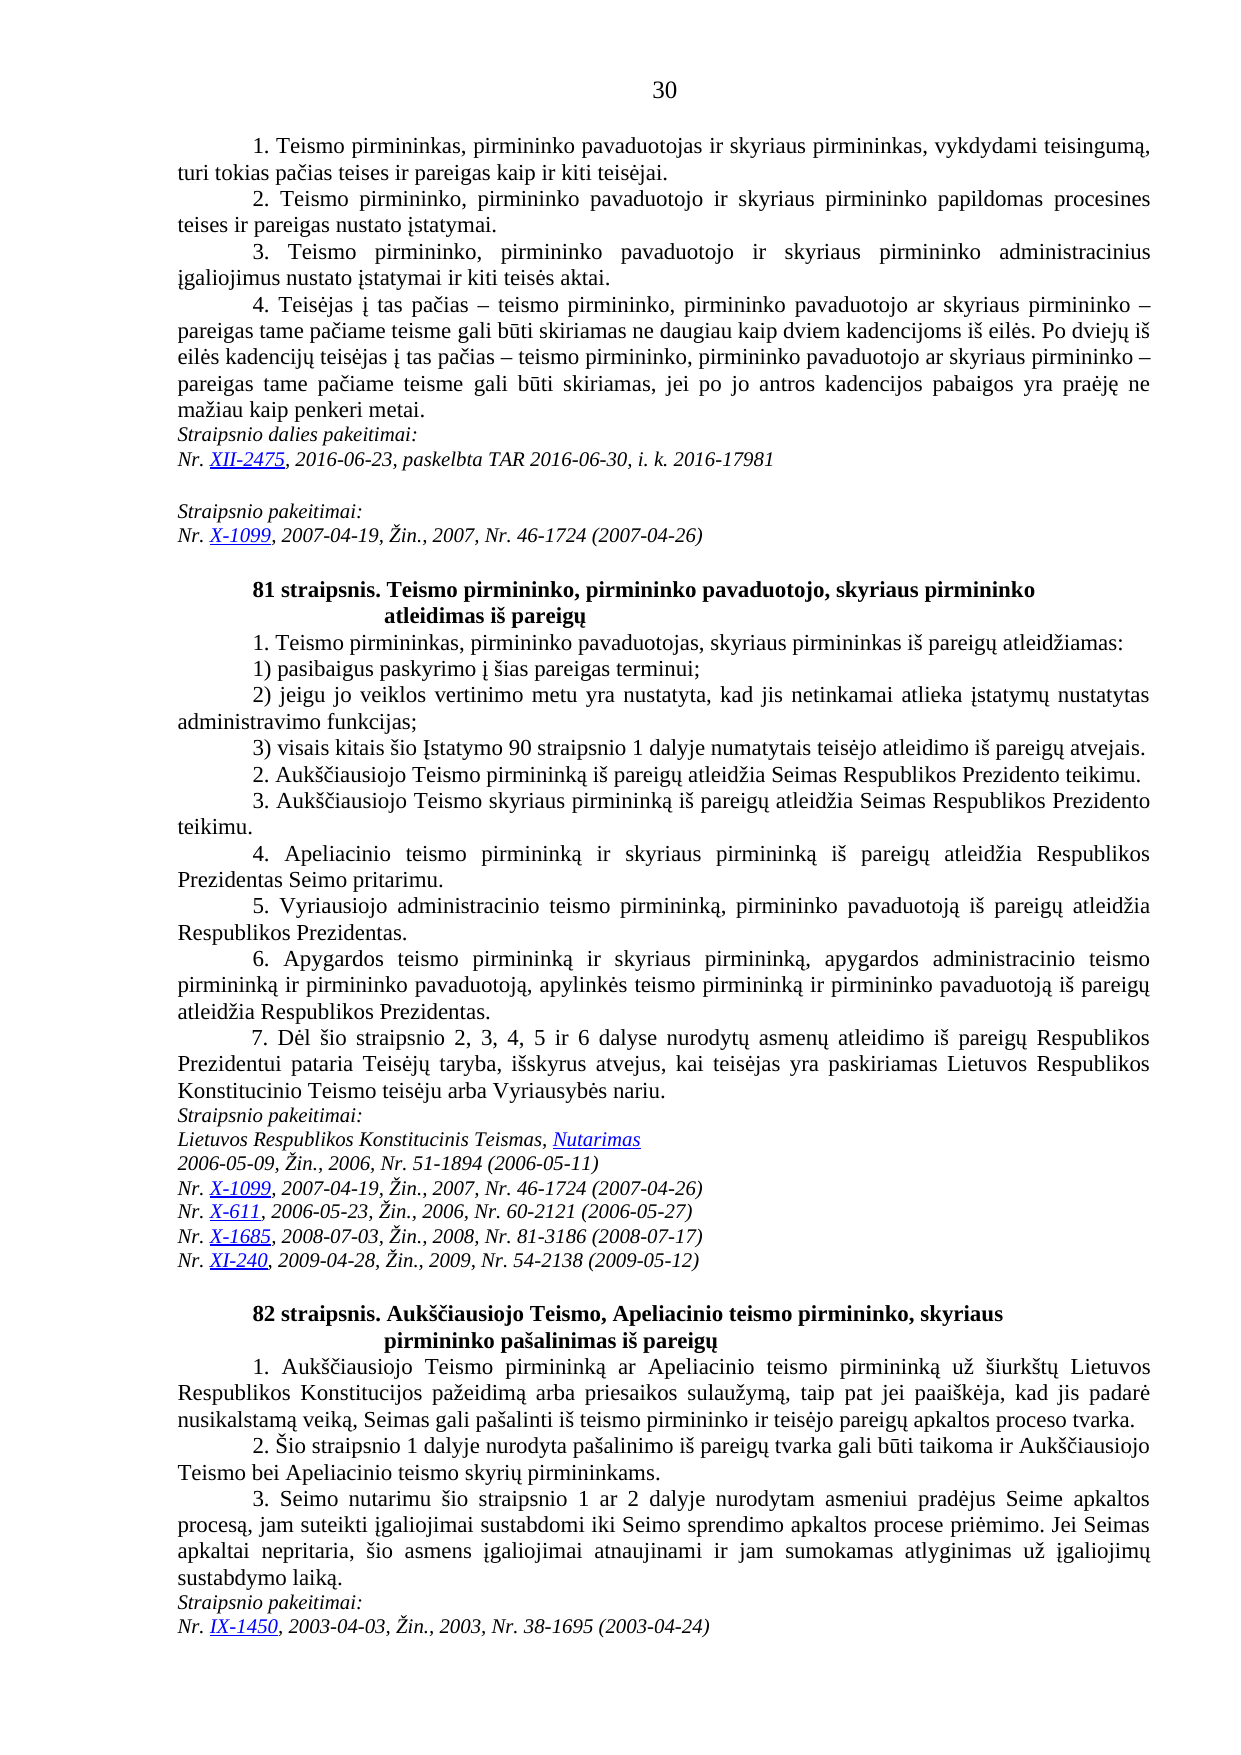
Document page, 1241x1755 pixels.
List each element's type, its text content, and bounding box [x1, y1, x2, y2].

text 4. Teisėjas į tas pačias – teismo pirmininko, pirmininko pavaduotojo ar skyriaus pirmininko – pareigas tame pačiame teisme gali būti skiriamas ne daugiau kaip dviem kadencijoms iš eilės. Po dviejų iš eilės kadencijų teisėjas į tas pačias – teismo pirmininko, pirmininko pavaduotojo ar skyriaus pirmininko – pareigas tame pačiame teisme gali būti skiriamas, jei po jo antros kadencijos pabaigos yra praėję ne mažiau kaip penkeri metai. [177, 291, 1152, 422]
text 1) pasibaigus paskyrimo į šias pareigas terminui; [177, 655, 1152, 682]
text 81 straipsnis. Teismo pirmininko, pirmininko pavaduotojo, skyriaus pirmininko [252, 576, 1152, 602]
text 82 straipsnis. Aukščiausiojo Teismo, Apeliacinio teismo pirmininko, skyriaus [252, 1300, 1152, 1327]
text 5. Vyriausiojo administracinio teismo pirmininką, pirmininko pavaduotoją iš pareigų atleidžia Respublikos Prezidentas. [177, 892, 1152, 945]
text Nr. XI-240, 2009-04-28, Žin., 2009, Nr. 54-2138 (2009-05-12) [177, 1248, 1152, 1272]
text 1. Teismo pirmininkas, pirmininko pavaduotojas, skyriaus pirmininkas iš pareigų atleidžiamas: [177, 629, 1152, 655]
text 3. Teismo pirmininko, pirmininko pavaduotojo ir skyriaus pirmininko administracinius įgaliojimus nustato įstatymai ir kiti teisės aktai. [177, 238, 1152, 291]
text 2006-05-09, Žin., 2006, Nr. 51-1894 (2006-05-11) [177, 1151, 1152, 1175]
text 2. Šio straipsnio 1 dalyje nurodyta pašalinimo iš pareigų tvarka gali būti taikoma ir Aukščiausiojo Teismo bei Apeliacinio teismo skyrių pirmininkams. [177, 1432, 1152, 1485]
text Nr. X-611, 2006-05-23, Žin., 2006, Nr. 60-2121 (2006-05-27) [177, 1199, 1152, 1223]
text 2. Teismo pirmininko, pirmininko pavaduotojo ir skyriaus pirmininko papildomas procesines teises ir pareigas nustato įstatymai. [177, 185, 1152, 238]
text Nr. X-1099, 2007-04-19, Žin., 2007, Nr. 46-1724 (2007-04-26) [177, 1175, 1152, 1199]
text Straipsnio pakeitimai: [177, 1590, 1152, 1614]
text atleidimas iš pareigų [384, 602, 1152, 629]
text 2) jeigu jo veiklos vertinimo metu yra nustatyta, kad jis netinkamai atlieka įstatymų nustatytas administravimo funkcijas; [177, 682, 1152, 734]
text 7. Dėl šio straipsnio 2, 3, 4, 5 ir 6 dalyse nurodytų asmenų atleidimo iš pareigų Respublikos Prezidentui pataria Teisėjų taryba, išskyrus atvejus, kai teisėjas yra paskiriamas Lietuvos Respublikos Konstitucinio Teismo teisėju arba Vyriausybės nariu. [177, 1024, 1152, 1103]
text 3. Seimo nutarimu šio straipsnio 1 ar 2 dalyje nurodytam asmeniui pradėjus Seime apkaltos procesą, jam suteikti įgaliojimai sustabdomi iki Seimo sprendimo apkaltos procese priėmimo. Jei Seimas apkaltai nepritaria, šio asmens įgaliojimai atnaujinami ir jam sumokamas atlyginimas už įgaliojimų sustabdymo laiką. [177, 1485, 1152, 1590]
text 3. Aukščiausiojo Teismo skyriaus pirmininką iš pareigų atleidžia Seimas Respublikos Prezidento teikimu. [177, 787, 1152, 840]
text Nr. X-1099, 2007-04-19, Žin., 2007, Nr. 46-1724 (2007-04-26) [177, 523, 1152, 547]
text pirmininko pašalinimas iš pareigų [384, 1327, 1152, 1353]
text 1. Aukščiausiojo Teismo pirmininką ar Apeliacinio teismo pirmininką už šiurkštų Lietuvos Respublikos Konstitucijos pažeidimą arba priesaikos sulaužymą, taip pat jei paaiškėja, kad jis padarė nusikalstamą veiką, Seimas gali pašalinti iš teismo pirmininko ir teisėjo pareigų apkaltos proceso tvarka. [177, 1353, 1152, 1432]
text Straipsnio pakeitimai: [177, 499, 1152, 523]
text Straipsnio dalies pakeitimai: [177, 422, 1152, 446]
text 2. Aukščiausiojo Teismo pirmininką iš pareigų atleidžia Seimas Respublikos Prezidento teikimu. [177, 761, 1152, 787]
text 1. Teismo pirmininkas, pirmininko pavaduotojas ir skyriaus pirmininkas, vykdydami teisingumą, turi tokias pačias teises ir pareigas kaip ir kiti teisėjai. [177, 132, 1152, 185]
text 6. Apygardos teismo pirmininką ir skyriaus pirmininką, apygardos administracinio teismo pirmininką ir pirmininko pavaduotoją, apylinkės teismo pirmininką ir pirmininko pavaduotoją iš pareigų atleidžia Respublikos Prezidentas. [177, 945, 1152, 1024]
text Straipsnio pakeitimai: [177, 1103, 1152, 1127]
text 4. Apeliacinio teismo pirmininką ir skyriaus pirmininką iš pareigų atleidžia Respublikos Prezidentas Seimo pritarimu. [177, 840, 1152, 892]
text Nr. IX-1450, 2003-04-03, Žin., 2003, Nr. 38-1695 (2003-04-24) [177, 1614, 1152, 1638]
text 3) visais kitais šio Įstatymo 90 straipsnio 1 dalyje numatytais teisėjo atleidimo iš pareigų atvejais. [177, 734, 1152, 761]
text Lietuvos Respublikos Konstitucinis Teismas, Nutarimas [177, 1127, 1152, 1151]
text Nr. XII-2475, 2016-06-23, paskelbta TAR 2016-06-30, i. k. 2016-17981 [177, 446, 1152, 471]
text Nr. X-1685, 2008-07-03, Žin., 2008, Nr. 81-3186 (2008-07-17) [177, 1223, 1152, 1248]
